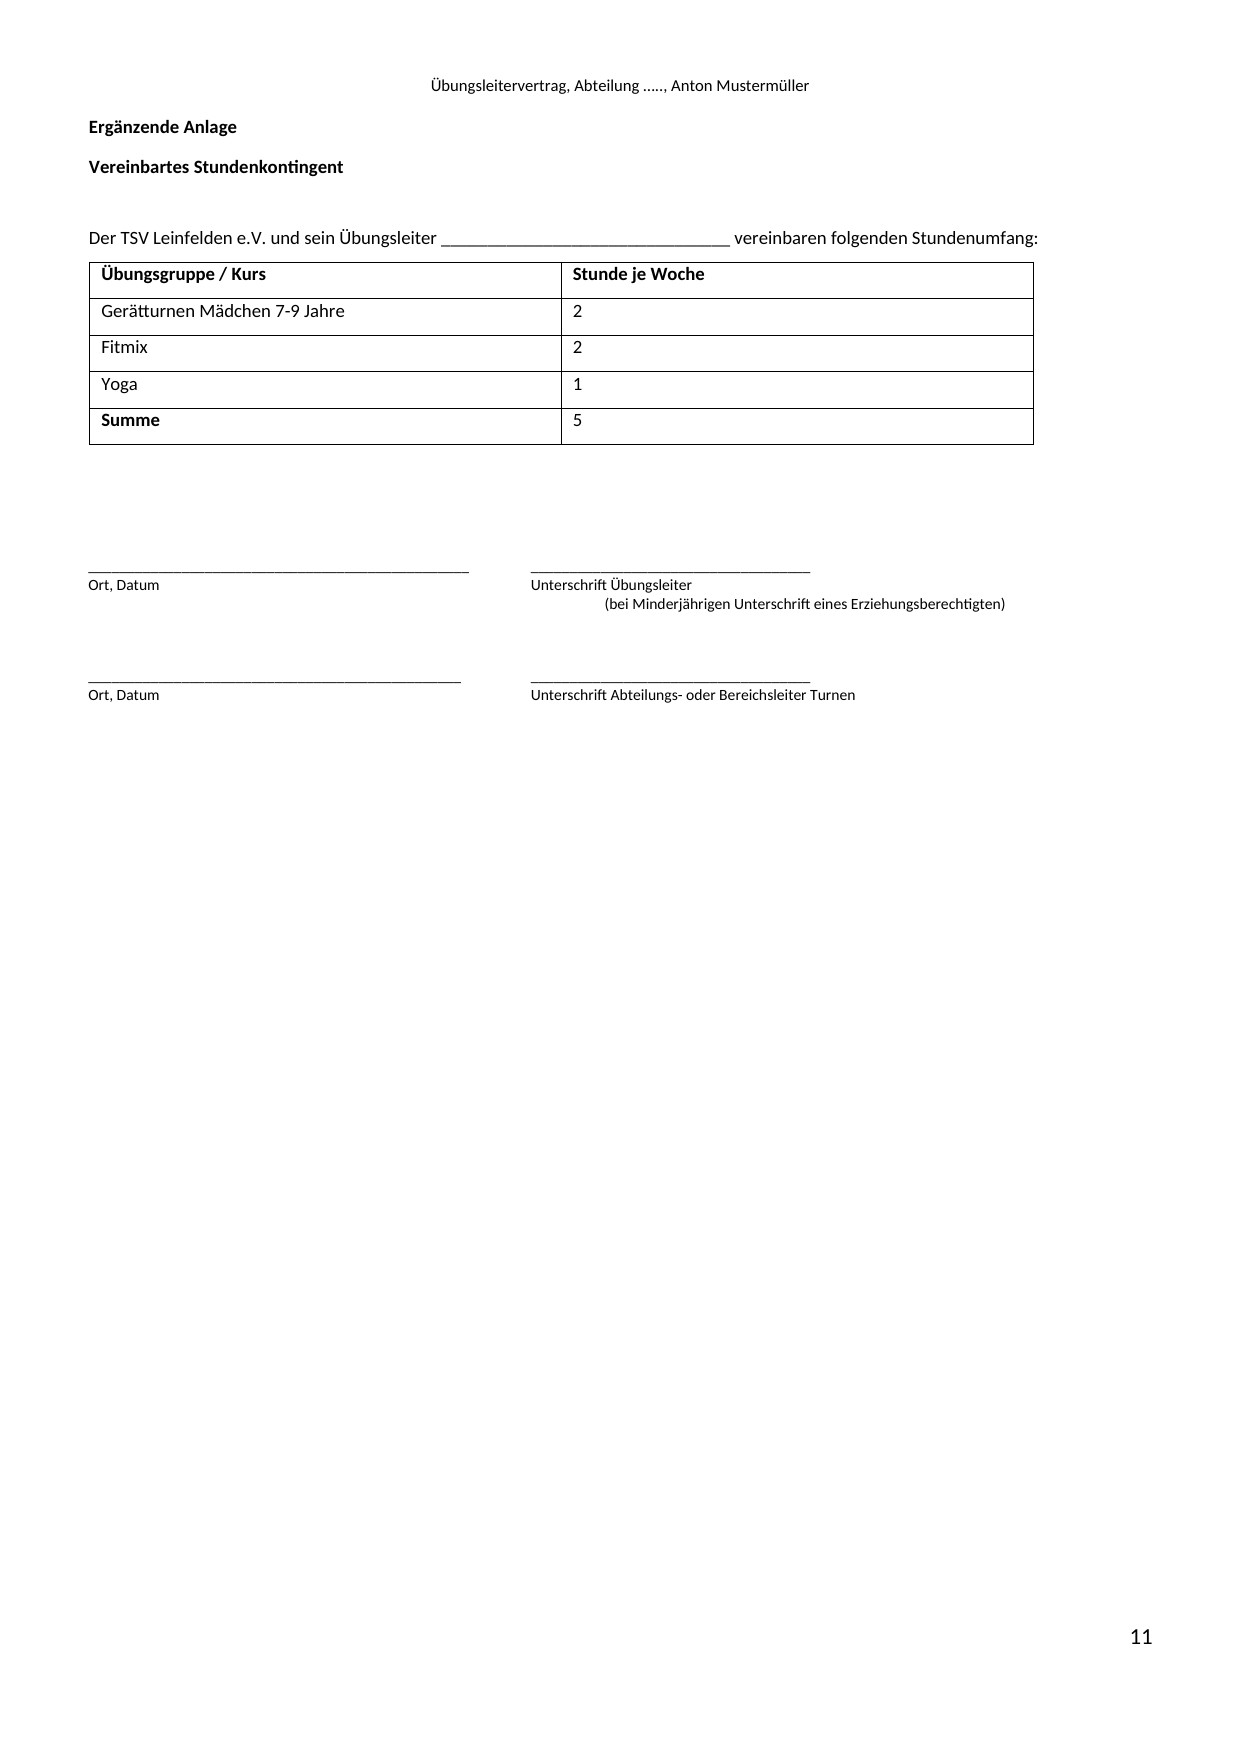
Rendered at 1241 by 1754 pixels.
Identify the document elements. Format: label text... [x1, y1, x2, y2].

text Ergänzende Anlage [89, 116, 1152, 138]
table_cell Gerätturnen Mädchen 7-9 Jahre [90, 299, 561, 334]
text Der TSV Leinfelden e.V. und sein Übungsleiter _______________________________ vereinbaren folgenden Stundenumfang: [89, 226, 1152, 249]
table_cell Fitmix [90, 336, 561, 371]
table_cell 1 [562, 372, 1033, 407]
table_cell 2 [562, 299, 1033, 334]
table_cell Summe [90, 409, 561, 444]
table_header Stunde je Woche [562, 263, 1033, 298]
text ________________________________________________ ____________________________________ Ort, Datum Unterschrift Abteilungs- oder Bereichsleiter Turnen [88, 666, 1152, 704]
subtitle Vereinbartes Stundenkontingent [89, 155, 1152, 178]
text _________________________________________________ ____________________________________ Ort, Datum Unterschrift Übungsleiter (bei Minderjährigen Unterschrift eines Erziehungsberechtigten) [88, 556, 1152, 613]
table_cell 2 [562, 336, 1033, 371]
table_cell Yoga [90, 372, 561, 407]
table_cell 5 [562, 409, 1033, 444]
table_header Übungsgruppe / Kurs [90, 263, 561, 298]
